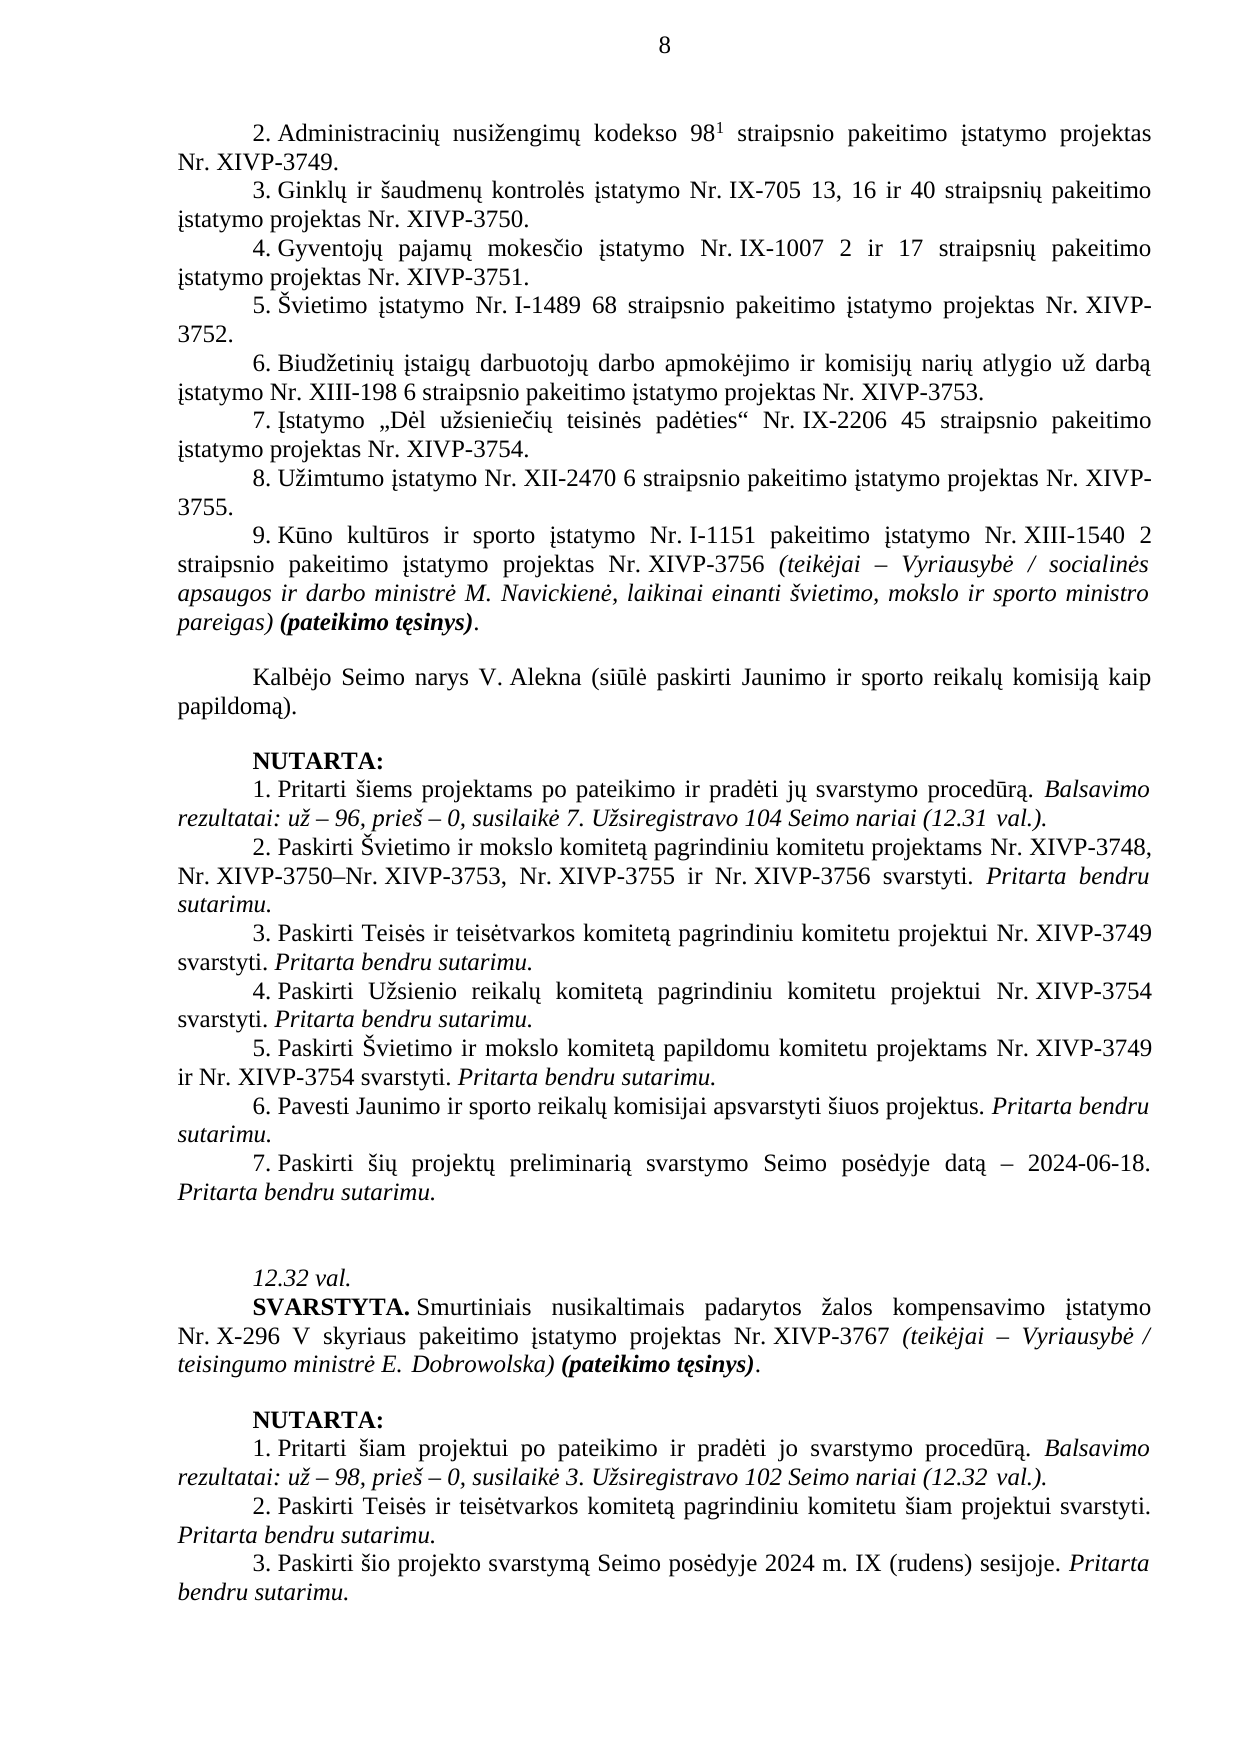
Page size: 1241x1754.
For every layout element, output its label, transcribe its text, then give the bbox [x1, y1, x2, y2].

text 4. Paskirti Užsienio reikalų komitetą pagrindiniu komitetu projektui Nr. XIVP-3754 svarstyti. Pritarta bendru sutarimu. [177, 976, 1152, 1033]
text 3. Paskirti šio projekto svarstymą Seimo posėdyje 2024 m. IX (rudens) sesijoje. Pritarta bendru sutarimu. [177, 1548, 1152, 1606]
text 2. Administracinių nusižengimų kodekso 981 straipsnio pakeitimo įstatymo projektas Nr. XIVP-3749. [177, 118, 1152, 176]
text 2. Paskirti Švietimo ir mokslo komitetą pagrindiniu komitetu projektams Nr. XIVP-3748, Nr. XIVP-3750–Nr. XIVP-3753, Nr. XIVP-3755 ir Nr. XIVP-3756 svarstyti. Pritarta bendru sutarimu. [177, 832, 1152, 918]
text 7. Paskirti šių projektų preliminarią svarstymo Seimo posėdyje datą – 2024-06-18. Pritarta bendru sutarimu. [177, 1148, 1152, 1206]
text 1. Pritarti šiam projektui po pateikimo ir pradėti jo svarstymo procedūrą. Balsavimo rezultatai: už – 98, prieš – 0, susilaikė 3. Užsiregistravo 102 Seimo nariai (12.32 val.). [177, 1433, 1152, 1491]
text 9. Kūno kultūros ir sporto įstatymo Nr. I-1151 pakeitimo įstatymo Nr. XIII-1540 2 straipsnio pakeitimo įstatymo projektas Nr. XIVP-3756 (teikėjai – Vyriausybė / socialinės apsaugos ir darbo ministrė M. Navickienė, laikinai einanti švietimo, mokslo ir sporto ministro pareigas) (pateikimo tęsinys). [177, 521, 1152, 636]
text 8. Užimtumo įstatymo Nr. XII-2470 6 straipsnio pakeitimo įstatymo projektas Nr. XIVP-3755. [177, 463, 1152, 521]
text Kalbėjo Seimo narys V. Alekna (siūlė paskirti Jaunimo ir sporto reikalų komisiją kaip papildomą). [177, 662, 1152, 719]
text 6. Pavesti Jaunimo ir sporto reikalų komisijai apsvarstyti šiuos projektus. Pritarta bendru sutarimu. [177, 1091, 1152, 1148]
text 7. Įstatymo „Dėl užsieniečių teisinės padėties“ Nr. IX-2206 45 straipsnio pakeitimo įstatymo projektas Nr. XIVP-3754. [177, 406, 1152, 463]
text 4. Gyventojų pajamų mokesčio įstatymo Nr. IX-1007 2 ir 17 straipsnių pakeitimo įstatymo projektas Nr. XIVP-3751. [177, 233, 1152, 291]
text NUTARTA: [177, 746, 1152, 774]
text 12.32 val. [177, 1263, 1152, 1292]
text 3. Paskirti Teisės ir teisėtvarkos komitetą pagrindiniu komitetu projektui Nr. XIVP-3749 svarstyti. Pritarta bendru sutarimu. [177, 918, 1152, 976]
text SVARSTYTA. Smurtiniais nusikaltimais padarytos žalos kompensavimo įstatymo Nr. X-296 V skyriaus pakeitimo įstatymo projektas Nr. XIVP-3767 (teikėjai – Vyriausybė / teisingumo ministrė E. Dobrowolska) (pateikimo tęsinys). [177, 1292, 1152, 1378]
text 2. Paskirti Teisės ir teisėtvarkos komitetą pagrindiniu komitetu šiam projektui svarstyti. Pritarta bendru sutarimu. [177, 1491, 1152, 1548]
text 5. Paskirti Švietimo ir mokslo komitetą papildomu komitetu projektams Nr. XIVP-3749 ir Nr. XIVP-3754 svarstyti. Pritarta bendru sutarimu. [177, 1033, 1152, 1091]
text 3. Ginklų ir šaudmenų kontrolės įstatymo Nr. IX-705 13, 16 ir 40 straipsnių pakeitimo įstatymo projektas Nr. XIVP-3750. [177, 176, 1152, 233]
text 1. Pritarti šiems projektams po pateikimo ir pradėti jų svarstymo procedūrą. Balsavimo rezultatai: už – 96, prieš – 0, susilaikė 7. Užsiregistravo 104 Seimo nariai (12.31 val.). [177, 774, 1152, 832]
text NUTARTA: [177, 1405, 1152, 1433]
text 5. Švietimo įstatymo Nr. I-1489 68 straipsnio pakeitimo įstatymo projektas Nr. XIVP-3752. [177, 291, 1152, 348]
text 6. Biudžetinių įstaigų darbuotojų darbo apmokėjimo ir komisijų narių atlygio už darbą įstatymo Nr. XIII-198 6 straipsnio pakeitimo įstatymo projektas Nr. XIVP-3753. [177, 348, 1152, 406]
